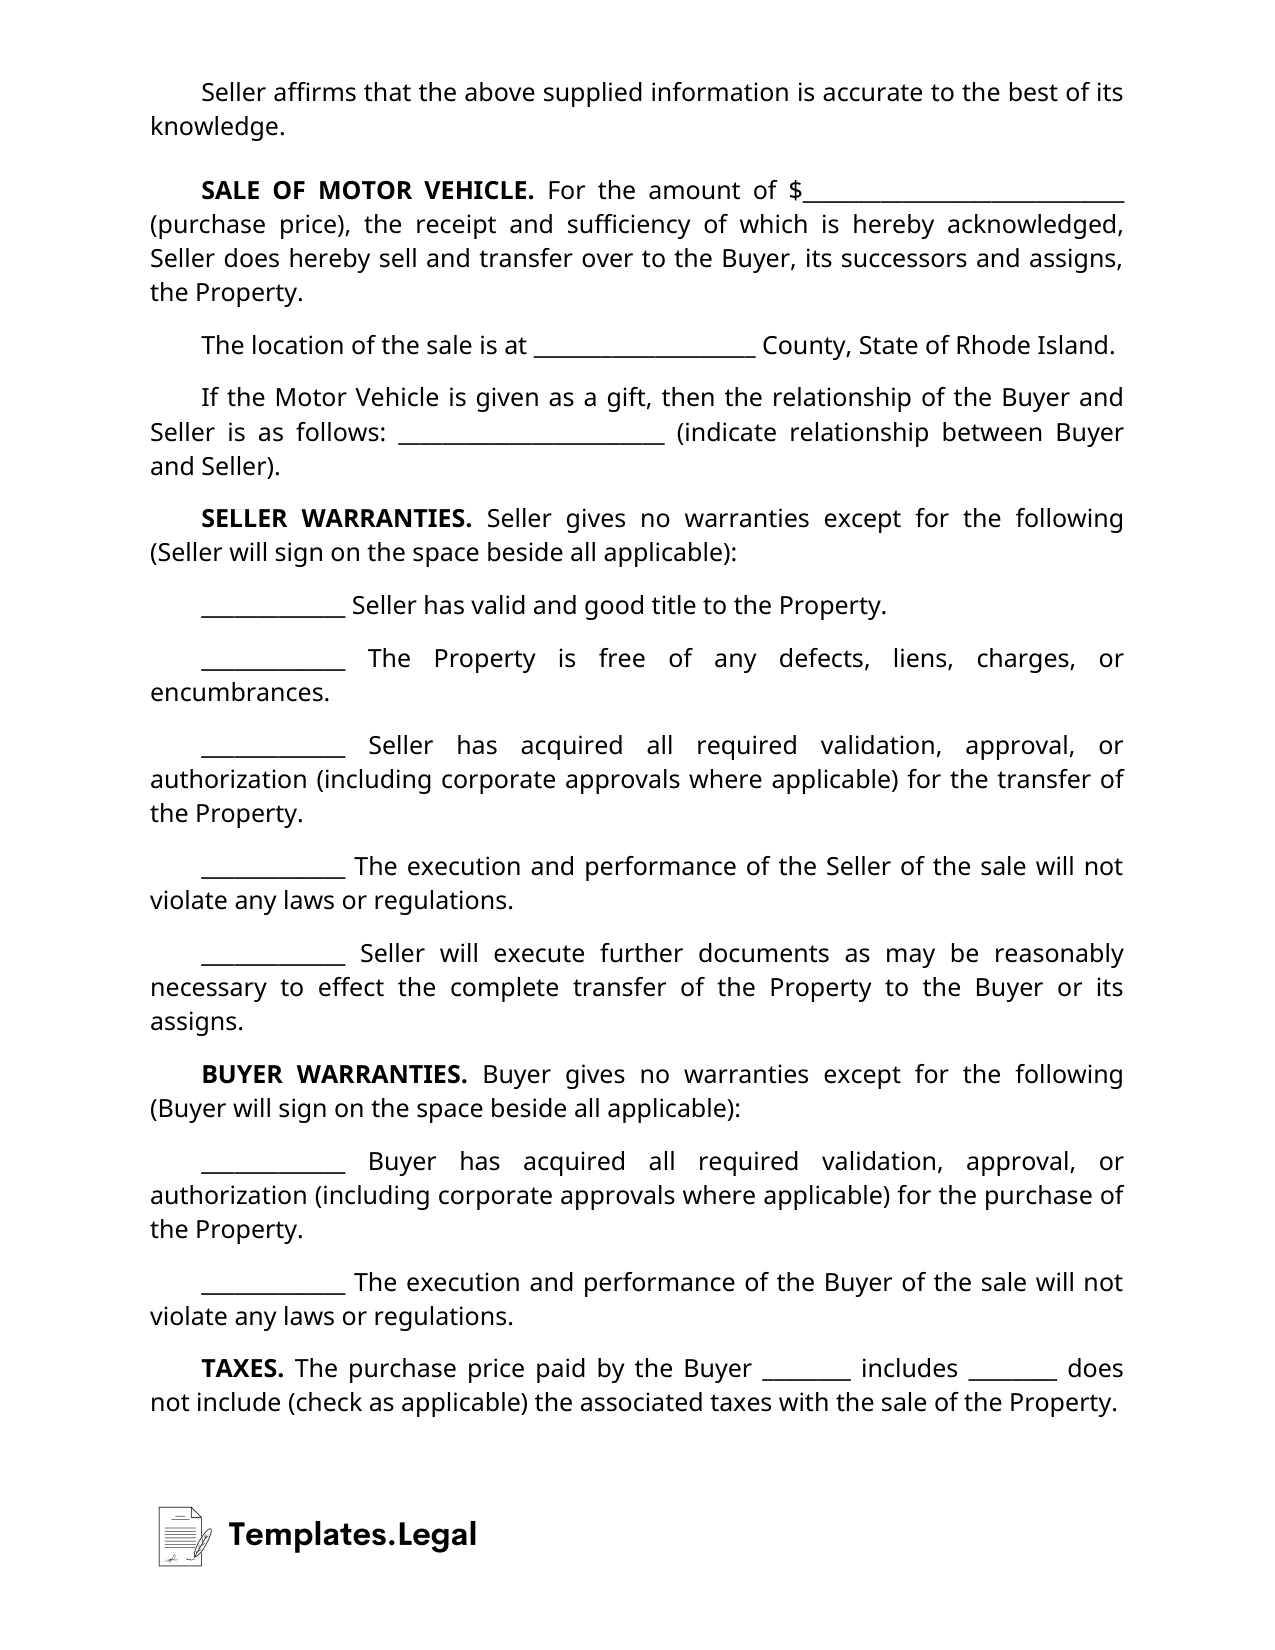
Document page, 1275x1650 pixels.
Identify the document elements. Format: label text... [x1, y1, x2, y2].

text TAXES. The purchase price paid by the Buyer ________ includes ________ does not include (check as applicable) the associated taxes with the sale of the Property. [150, 1351, 1125, 1419]
text The location of the sale is at ____________________ County, State of Rhode Island. [150, 327, 1125, 361]
text _____________ Seller will execute further documents as may be reasonably necessary to effect the complete transfer of the Property to the Buyer or its assigns. [150, 935, 1125, 1038]
text BUYER WARRANTIES. Buyer gives no warranties except for the following (Buyer will sign on the space beside all applicable): [150, 1056, 1125, 1124]
text SALE OF MOTOR VEHICLE. For the amount of $_____________________________ (purchase price), the receipt and sufficiency of which is hereby acknowledged, Seller does hereby sell and transfer over to the Buyer, its successors and assigns, the Property. [150, 172, 1125, 308]
text Seller affirms that the above supplied information is accurate to the best of its knowledge. [150, 75, 1125, 143]
text _____________ Seller has acquired all required validation, approval, or authorization (including corporate approvals where applicable) for the transfer of the Property. [150, 728, 1125, 830]
text _____________ The execution and performance of the Buyer of the sale will not violate any laws or regulations. [150, 1264, 1125, 1332]
text If the Motor Vehicle is given as a gift, then the relationship of the Buyer and Seller is as follows: ________________________ (indicate relationship between Buyer and Seller). [150, 380, 1125, 482]
text _____________ Seller has valid and good title to the Property. [150, 588, 1125, 622]
text _____________ The execution and performance of the Seller of the sale will not violate any laws or regulations. [150, 848, 1125, 917]
text _____________ The Property is free of any defects, liens, charges, or encumbrances. [150, 641, 1125, 709]
text _____________ Buyer has acquired all required validation, approval, or authorization (including corporate approvals where applicable) for the purchase of the Property. [150, 1143, 1125, 1245]
text SELLER WARRANTIES. Seller gives no warranties except for the following (Seller will sign on the space beside all applicable): [150, 501, 1125, 569]
